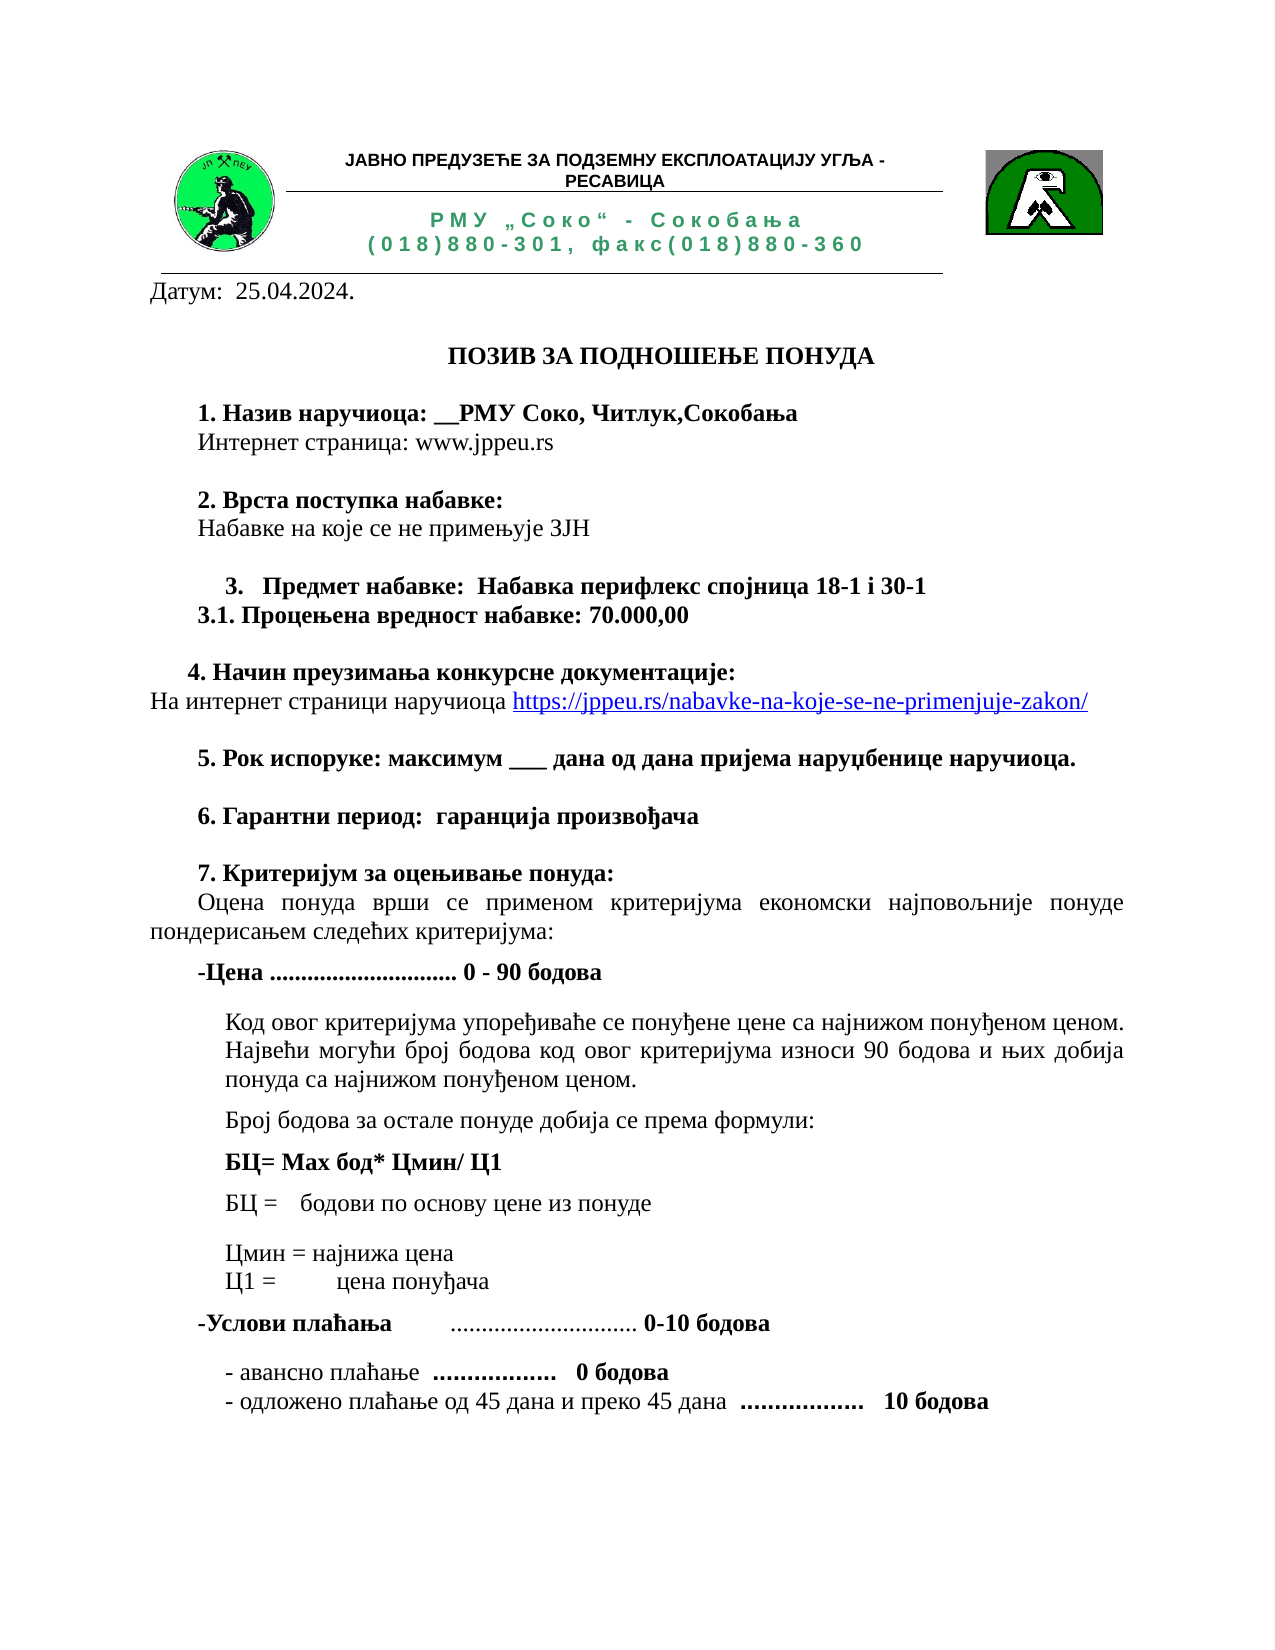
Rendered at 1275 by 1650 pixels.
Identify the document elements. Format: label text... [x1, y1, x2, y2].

table_header [943, 150, 1145, 273]
text Код овог критеријума упоређиваће се понуђене цене са најнижом понуђеном ценом. Највећи могући број бодова код овог критеријума износи 90 бодова и њих добија понуда са најнижом понуђеном ценом. [225, 1007, 1125, 1093]
text 4. Начин преузимања конкурсне документације: [150, 657, 1125, 686]
picture [173, 150, 275, 252]
text 6. Гарантни период: гаранција произвођача [150, 801, 1125, 830]
text 1. Назив наручиоца: __РМУ Соко, Читлук,Сокобања [150, 398, 1125, 427]
text Цмин = најнижа цена [225, 1238, 1125, 1266]
text Набавке на које се не примењује ЗЈН [150, 513, 1125, 542]
list Предмет набавке: Набавка перифлекс спојница 18-1 i 30-1 [225, 571, 1125, 600]
table_cell РМУ „Соко“ - Сокобања (018)880-301, факс(018)880-360 [286, 192, 943, 273]
text На интернет страници наручиоца https://jppeu.rs/nabavke-na-koje-se-ne-primenjuje-zakon/ [150, 686, 1125, 715]
text Оцена понуда врши се применом критеријума економски најповољније понуде пондерисањем следећих критеријума: [150, 887, 1125, 945]
text Интернет страница: www.jppeu.rs [150, 427, 1125, 456]
text БЦ= Маx бод* Цмин/ Ц1 [225, 1147, 1125, 1176]
table_header ЈАВНО ПРЕДУЗЕЋЕ ЗА ПОДЗЕМНУ ЕКСПЛОАТАЦИЈУ УГЉА - РЕСАВИЦА [286, 150, 943, 191]
text -Цена .............................. 0 - 90 бодова [150, 957, 1125, 986]
text Број бодова за остале понуде добија се према формули: [225, 1106, 1125, 1134]
picture [985, 150, 1103, 235]
text 2. Врста поступка набавке: [150, 485, 1125, 513]
text - авансно плаћање .................. 0 бодова [225, 1357, 1125, 1386]
text Ц1 = цена понуђача [225, 1266, 1125, 1295]
text 7. Критеријум за оцењивање понуда: [150, 858, 1125, 887]
text Датум: 25.04.2024. [150, 274, 1125, 305]
text 5. Рок испоруке: максимум ___ дана од дана пријема наруџбенице наручиоца. [150, 743, 1125, 772]
text ПОЗИВ ЗА ПОДНОШЕЊЕ ПОНУДА [150, 341, 1125, 370]
text -Услови плаћања .............................. 0-10 бодова [150, 1308, 1125, 1336]
text 3.1. Процењена вредност набавке: 70.000,00 [150, 600, 1125, 628]
table_header [161, 150, 286, 273]
text БЦ = бодови по основу цене из понуде [225, 1188, 1125, 1217]
text - одложено плаћање од 45 дана и преко 45 дана .................. 10 бодова [225, 1386, 1125, 1415]
